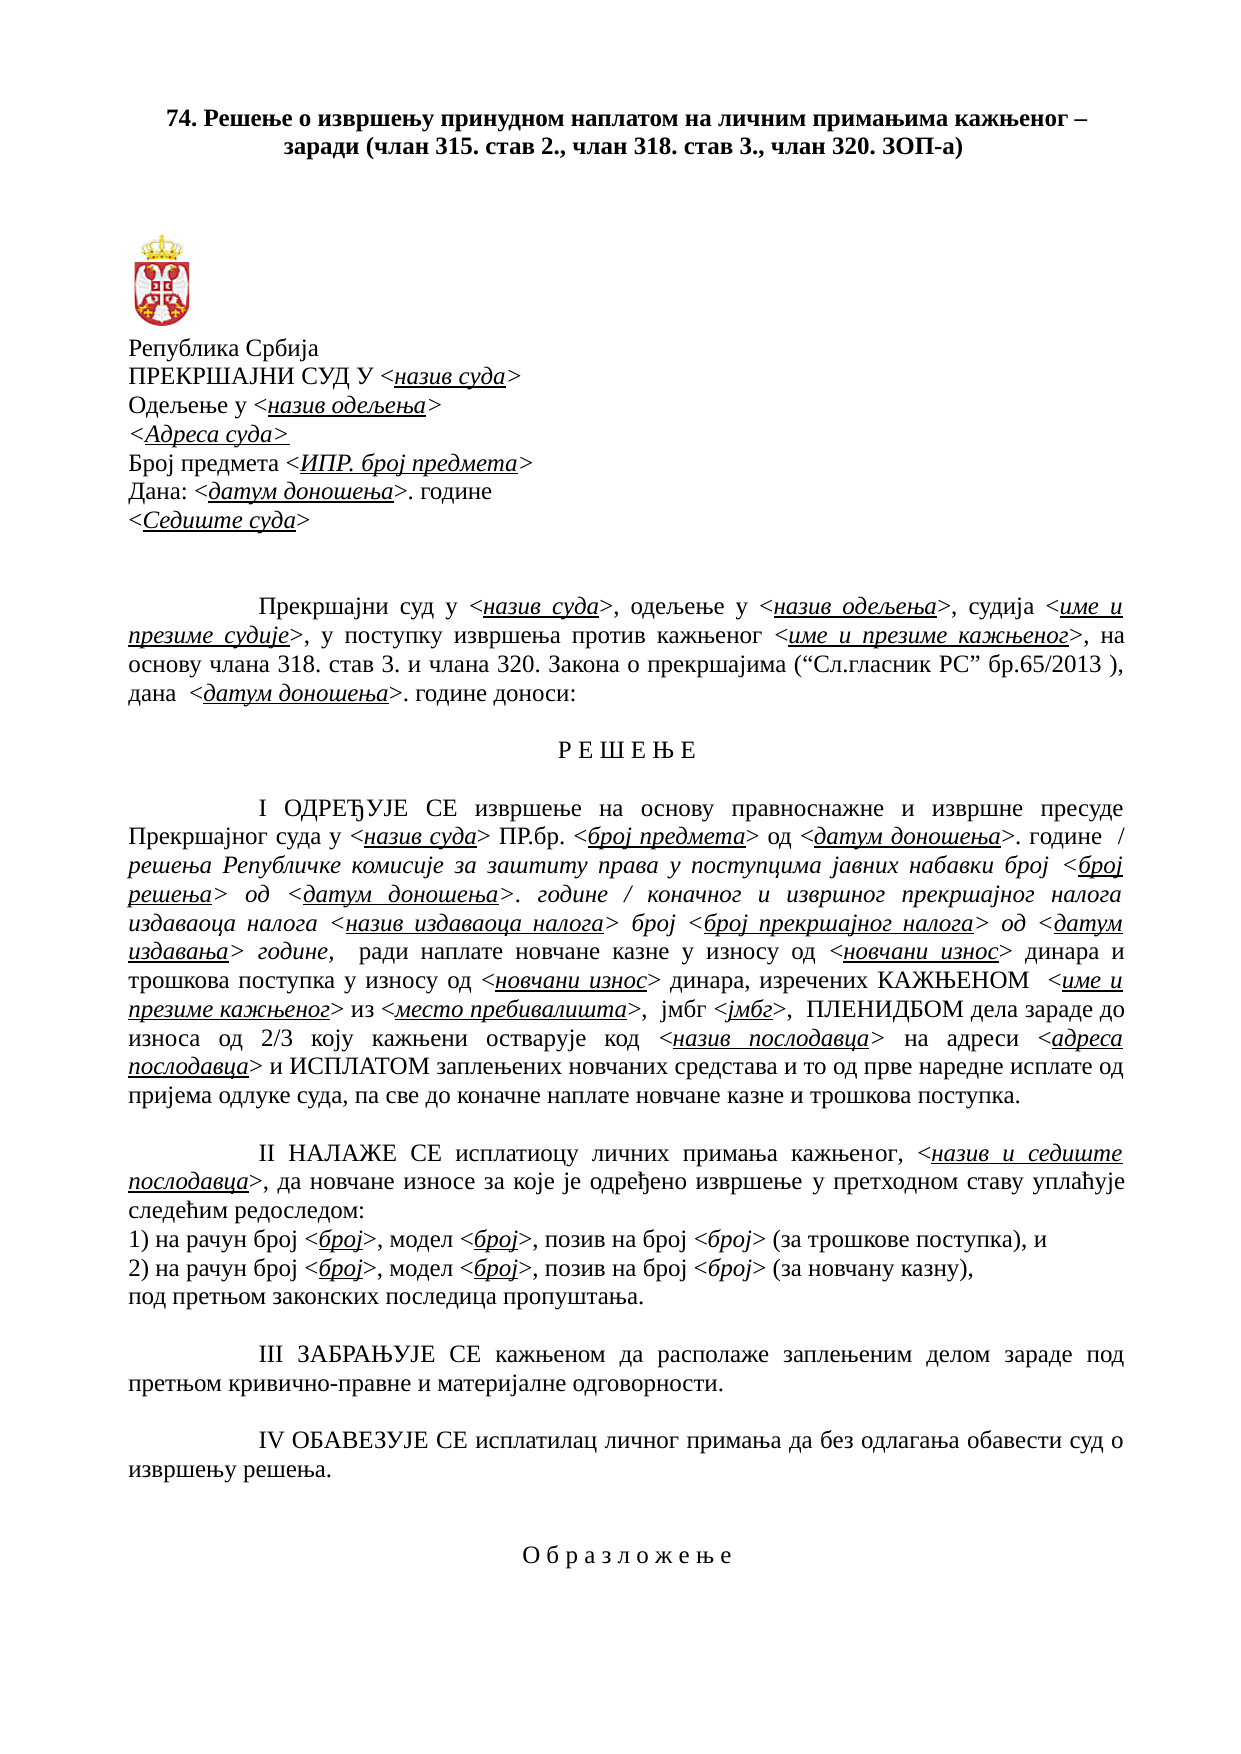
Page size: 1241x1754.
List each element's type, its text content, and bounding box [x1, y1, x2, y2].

text 74. Решење о извршењу принудном наплатом на личним примањима кажњеног – заради (члан 315. став 2., члан 318. став 3., члан 320. ЗОП-а) [128, 103, 1125, 160]
text Република Србија [128, 333, 1125, 361]
text О б р а з л о ж е њ е [128, 1540, 1125, 1569]
text 2) на рачун број <број>, модел <број>, позив на број <број> (за новчану казну), [128, 1253, 1125, 1281]
text Р Е Ш Е Њ Е [128, 735, 1125, 764]
text <Адреса суда> [128, 419, 1125, 448]
text IV ОБАВЕЗУЈЕ СЕ исплатилац личног примања да без одлагања обавести суд о извршењу решења. [128, 1425, 1125, 1483]
text II НАЛАЖЕ СЕ исплатиоцу личних примања кажњеног, <назив и седиште послодавца>, да новчане износе за које је одређено извршење у претходном ставу уплаћује следећим редоследом: [128, 1138, 1125, 1224]
text Број предмета <ИПР. број предмета> [128, 448, 1125, 476]
text ПРЕКРШАЈНИ СУД У <назив суда> [128, 361, 1125, 390]
text Одељење у <назив одељења> [128, 390, 1125, 419]
text III ЗАБРАЊУЈЕ СЕ кажњеном да располаже заплењеним делом зараде под претњом кривично-правне и материјалне одговорности. [128, 1339, 1125, 1396]
text под претњом законских последица пропуштања. [128, 1281, 1125, 1310]
text I ОДРЕЂУЈЕ СЕ извршење на основу правноснажне и извршне пресуде Прекршајног суда у <назив суда> ПР.бр. <број предмета> од <датум доношења>. године / решења Републичке комисије за заштиту права у поступцима јавних набавки број <број решења> од <датум доношења>. године / коначног и извршног прекршајног налога издаваоца налога <назив издаваоца налога> број <број прекршајног налога> од <датум издавања> године, ради наплате новчане казне у износу од <новчани износ> динара и трошкова поступка у износу од <новчани износ> динара, изречених КАЖЊЕНОМ <име и презиме кажњеног> из <место пребивалишта>, јмбг <јмбг>, ПЛЕНИДБОМ дела зараде до износа од 2/3 коју кажњени остварује код <назив послодавца> на адреси <адреса послодавца> и ИСПЛАТОМ заплењених новчаних средстава и то од прве наредне исплате од пријема одлуке суда, па све до коначне наплате новчане казне и трошкова поступка. [128, 793, 1125, 1109]
text Дана: <датум доношења>. године [128, 476, 1125, 505]
text <Седиште суда> [128, 505, 1125, 534]
text 1) на рачун број <број>, модел <број>, позив на број <број> (за трошкове поступка), и [128, 1224, 1125, 1253]
text Прекршајни суд у <назив суда>, одељење у <назив одељења>, судија <име и презиме судије>, у поступку извршења против кажњеног <име и презиме кажњеног>, на основу члана 318. став 3. и члана 320. Закона о прекршајима (“Сл.гласник РС” бр.65/2013 ), дана <датум доношења>. године доноси: [128, 591, 1125, 706]
picture [134, 234, 190, 326]
